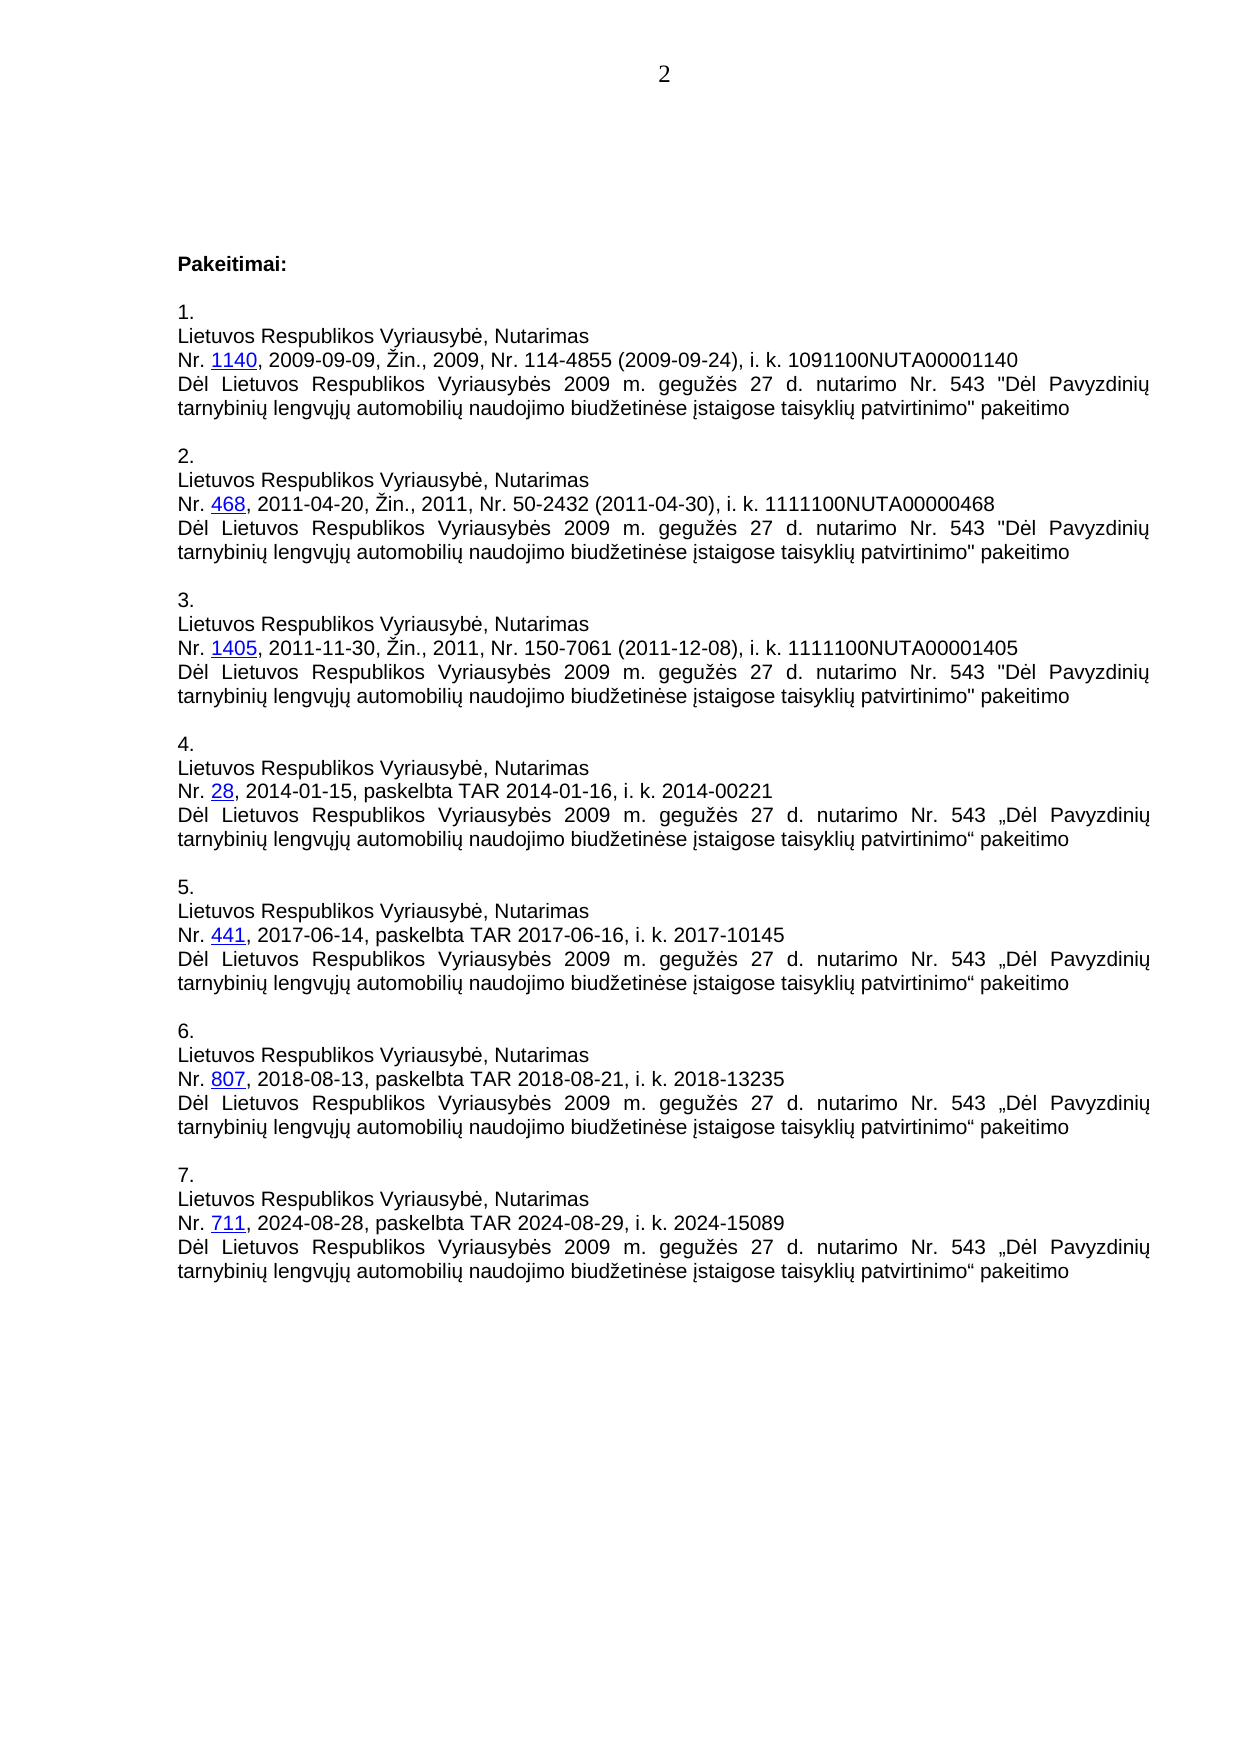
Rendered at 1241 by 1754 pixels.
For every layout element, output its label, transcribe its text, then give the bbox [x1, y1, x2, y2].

text 4. [177, 731, 1152, 755]
text 3. [177, 588, 1152, 612]
text Pakeitimai: [177, 252, 1152, 276]
text Dėl Lietuvos Respublikos Vyriausybės 2009 m. gegužės 27 d. nutarimo Nr. 543 „Dėl Pavyzdinių tarnybinių lengvųjų automobilių naudojimo biudžetinėse įstaigose taisyklių patvirtinimo“ pakeitimo [177, 1234, 1152, 1282]
text Lietuvos Respublikos Vyriausybė, Nutarimas [177, 755, 1152, 779]
text Nr. 1140, 2009-09-09, Žin., 2009, Nr. 114-4855 (2009-09-24), i. k. 1091100NUTA00001140 [177, 348, 1152, 372]
text Nr. 441, 2017-06-14, paskelbta TAR 2017-06-16, i. k. 2017-10145 [177, 923, 1152, 947]
text 7. [177, 1163, 1152, 1187]
text Dėl Lietuvos Respublikos Vyriausybės 2009 m. gegužės 27 d. nutarimo Nr. 543 "Dėl Pavyzdinių tarnybinių lengvųjų automobilių naudojimo biudžetinėse įstaigose taisyklių patvirtinimo" pakeitimo [177, 516, 1152, 564]
text Lietuvos Respublikos Vyriausybė, Nutarimas [177, 899, 1152, 923]
text Lietuvos Respublikos Vyriausybė, Nutarimas [177, 324, 1152, 348]
text Dėl Lietuvos Respublikos Vyriausybės 2009 m. gegužės 27 d. nutarimo Nr. 543 "Dėl Pavyzdinių tarnybinių lengvųjų automobilių naudojimo biudžetinėse įstaigose taisyklių patvirtinimo" pakeitimo [177, 659, 1152, 707]
text Nr. 1405, 2011-11-30, Žin., 2011, Nr. 150-7061 (2011-12-08), i. k. 1111100NUTA00001405 [177, 636, 1152, 659]
text Nr. 807, 2018-08-13, paskelbta TAR 2018-08-21, i. k. 2018-13235 [177, 1067, 1152, 1091]
text Dėl Lietuvos Respublikos Vyriausybės 2009 m. gegužės 27 d. nutarimo Nr. 543 „Dėl Pavyzdinių tarnybinių lengvųjų automobilių naudojimo biudžetinėse įstaigose taisyklių patvirtinimo“ pakeitimo [177, 1091, 1152, 1139]
text Dėl Lietuvos Respublikos Vyriausybės 2009 m. gegužės 27 d. nutarimo Nr. 543 "Dėl Pavyzdinių tarnybinių lengvųjų automobilių naudojimo biudžetinėse įstaigose taisyklių patvirtinimo" pakeitimo [177, 372, 1152, 420]
text Lietuvos Respublikos Vyriausybė, Nutarimas [177, 468, 1152, 492]
text 6. [177, 1019, 1152, 1043]
text 5. [177, 875, 1152, 899]
text Nr. 28, 2014-01-15, paskelbta TAR 2014-01-16, i. k. 2014-00221 [177, 779, 1152, 803]
text Dėl Lietuvos Respublikos Vyriausybės 2009 m. gegužės 27 d. nutarimo Nr. 543 „Dėl Pavyzdinių tarnybinių lengvųjų automobilių naudojimo biudžetinėse įstaigose taisyklių patvirtinimo“ pakeitimo [177, 947, 1152, 995]
text Nr. 468, 2011-04-20, Žin., 2011, Nr. 50-2432 (2011-04-30), i. k. 1111100NUTA00000468 [177, 492, 1152, 516]
text Lietuvos Respublikos Vyriausybė, Nutarimas [177, 1043, 1152, 1067]
text Dėl Lietuvos Respublikos Vyriausybės 2009 m. gegužės 27 d. nutarimo Nr. 543 „Dėl Pavyzdinių tarnybinių lengvųjų automobilių naudojimo biudžetinėse įstaigose taisyklių patvirtinimo“ pakeitimo [177, 803, 1152, 851]
text Lietuvos Respublikos Vyriausybė, Nutarimas [177, 1187, 1152, 1211]
text 1. [177, 300, 1152, 324]
text 2. [177, 444, 1152, 468]
text Nr. 711, 2024-08-28, paskelbta TAR 2024-08-29, i. k. 2024-15089 [177, 1211, 1152, 1234]
text Lietuvos Respublikos Vyriausybė, Nutarimas [177, 612, 1152, 636]
